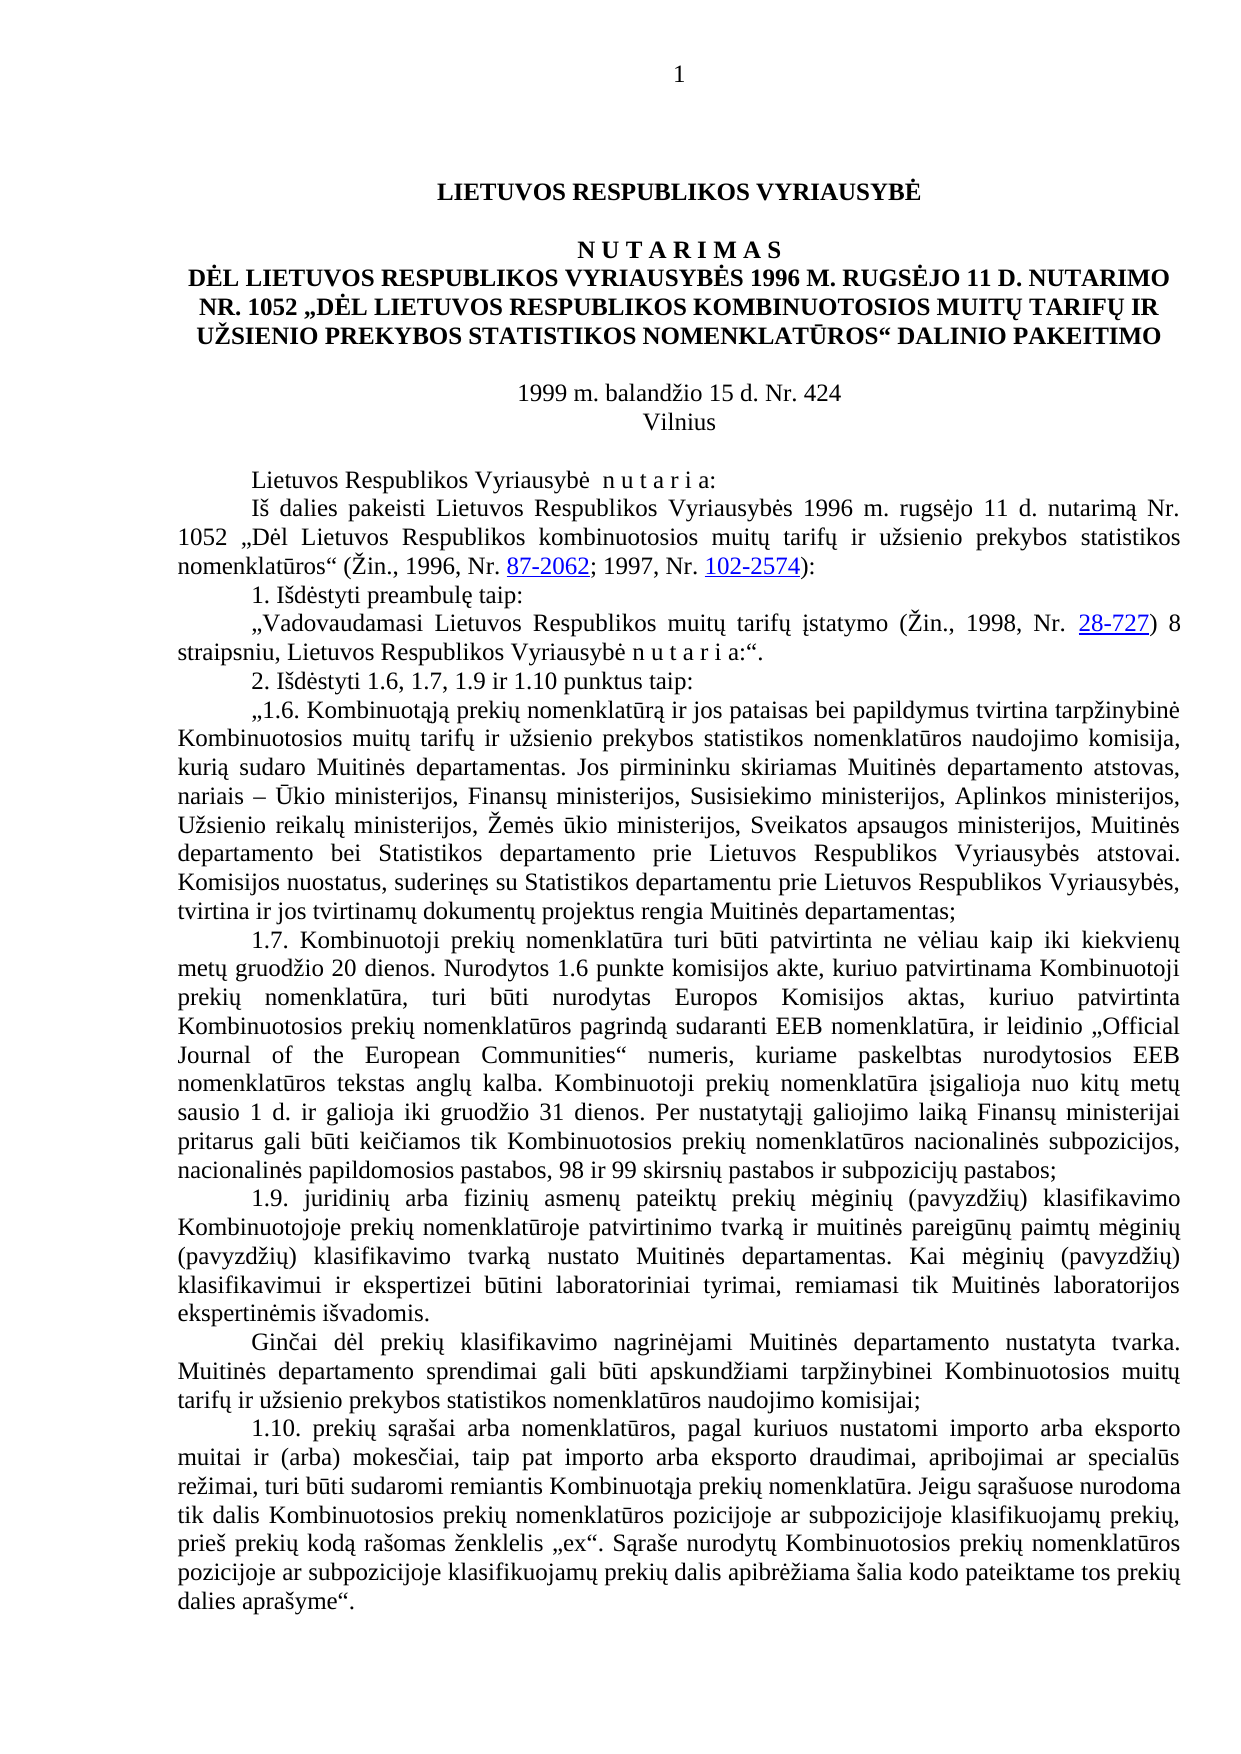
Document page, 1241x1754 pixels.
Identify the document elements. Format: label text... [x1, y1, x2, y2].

text Iš dalies pakeisti Lietuvos Respublikos Vyriausybės 1996 m. rugsėjo 11 d. nutarimą Nr. 1052 „Dėl Lietuvos Respublikos kombinuotosios muitų tarifų ir užsienio prekybos statistikos nomenklatūros“ (Žin., 1996, Nr. 87-2062; 1997, Nr. 102-2574): [177, 493, 1181, 580]
text DĖL LIETUVOS RESPUBLIKOS VYRIAUSYBĖS 1996 M. RUGSĖJO 11 D. NUTARIMO NR. 1052 „DĖL LIETUVOS RESPUBLIKOS KOMBINUOTOSIOS MUITŲ TARIFŲ IR UŽSIENIO PREKYBOS STATISTIKOS NOMENKLATŪROS“ DALINIO PAKEITIMO [177, 263, 1181, 350]
text 1.9. juridinių arba fizinių asmenų pateiktų prekių mėginių (pavyzdžių) klasifikavimo Kombinuotojoje prekių nomenklatūroje patvirtinimo tvarką ir muitinės pareigūnų paimtų mėginių (pavyzdžių) klasifikavimo tvarką nustato Muitinės departamentas. Kai mėginių (pavyzdžių) klasifikavimui ir ekspertizei būtini laboratoriniai tyrimai, remiamasi tik Muitinės laboratorijos ekspertinėmis išvadomis. [177, 1183, 1181, 1327]
text 1.10. prekių sąrašai arba nomenklatūros, pagal kuriuos nustatomi importo arba eksporto muitai ir (arba) mokesčiai, taip pat importo arba eksporto draudimai, apribojimai ar specialūs režimai, turi būti sudaromi remiantis Kombinuotąja prekių nomenklatūra. Jeigu sąrašuose nurodoma tik dalis Kombinuotosios prekių nomenklatūros pozicijoje ar subpozicijoje klasifikuojamų prekių, prieš prekių kodą rašomas ženklelis „ex“. Sąraše nurodytų Kombinuotosios prekių nomenklatūros pozicijoje ar subpozicijoje klasifikuojamų prekių dalis apibrėžiama šalia kodo pateiktame tos prekių dalies aprašyme“. [177, 1413, 1181, 1615]
text N U T A R I M A S [177, 235, 1181, 263]
text 1999 m. balandžio 15 d. Nr. 424 [177, 378, 1181, 407]
text Lietuvos Respublikos Vyriausybė nutaria: [177, 465, 1181, 493]
text Vilnius [177, 407, 1181, 436]
text LIETUVOS RESPUBLIKOS VYRIAUSYBĖ [177, 177, 1181, 206]
text 1. Išdėstyti preambulę taip: [177, 580, 1181, 608]
text 2. Išdėstyti 1.6, 1.7, 1.9 ir 1.10 punktus taip: [177, 666, 1181, 695]
text 1.7. Kombinuotoji prekių nomenklatūra turi būti patvirtinta ne vėliau kaip iki kiekvienų metų gruodžio 20 dienos. Nurodytos 1.6 punkte komisijos akte, kuriuo patvirtinama Kombinuotoji prekių nomenklatūra, turi būti nurodytas Europos Komisijos aktas, kuriuo patvirtinta Kombinuotosios prekių nomenklatūros pagrindą sudaranti EEB nomenklatūra, ir leidinio „Official Journal of the European Communities“ numeris, kuriame paskelbtas nurodytosios EEB nomenklatūros tekstas anglų kalba. Kombinuotoji prekių nomenklatūra įsigalioja nuo kitų metų sausio 1 d. ir galioja iki gruodžio 31 dienos. Per nustatytąjį galiojimo laiką Finansų ministerijai pritarus gali būti keičiamos tik Kombinuotosios prekių nomenklatūros nacionalinės subpozicijos, nacionalinės papildomosios pastabos, 98 ir 99 skirsnių pastabos ir subpozicijų pastabos; [177, 925, 1181, 1183]
text Ginčai dėl prekių klasifikavimo nagrinėjami Muitinės departamento nustatyta tvarka. Muitinės departamento sprendimai gali būti apskundžiami tarpžinybinei Kombinuotosios muitų tarifų ir užsienio prekybos statistikos nomenklatūros naudojimo komisijai; [177, 1327, 1181, 1413]
text „1.6. Kombinuotąją prekių nomenklatūrą ir jos pataisas bei papildymus tvirtina tarpžinybinė Kombinuotosios muitų tarifų ir užsienio prekybos statistikos nomenklatūros naudojimo komisija, kurią sudaro Muitinės departamentas. Jos pirmininku skiriamas Muitinės departamento atstovas, nariais – Ūkio ministerijos, Finansų ministerijos, Susisiekimo ministerijos, Aplinkos ministerijos, Užsienio reikalų ministerijos, Žemės ūkio ministerijos, Sveikatos apsaugos ministerijos, Muitinės departamento bei Statistikos departamento prie Lietuvos Respublikos Vyriausybės atstovai. Komisijos nuostatus, suderinęs su Statistikos departamentu prie Lietuvos Respublikos Vyriausybės, tvirtina ir jos tvirtinamų dokumentų projektus rengia Muitinės departamentas; [177, 695, 1181, 925]
text „Vadovaudamasi Lietuvos Respublikos muitų tarifų įstatymo (Žin., 1998, Nr. 28-727) 8 straipsniu, Lietuvos Respublikos Vyriausybė nutaria:“. [177, 608, 1181, 666]
